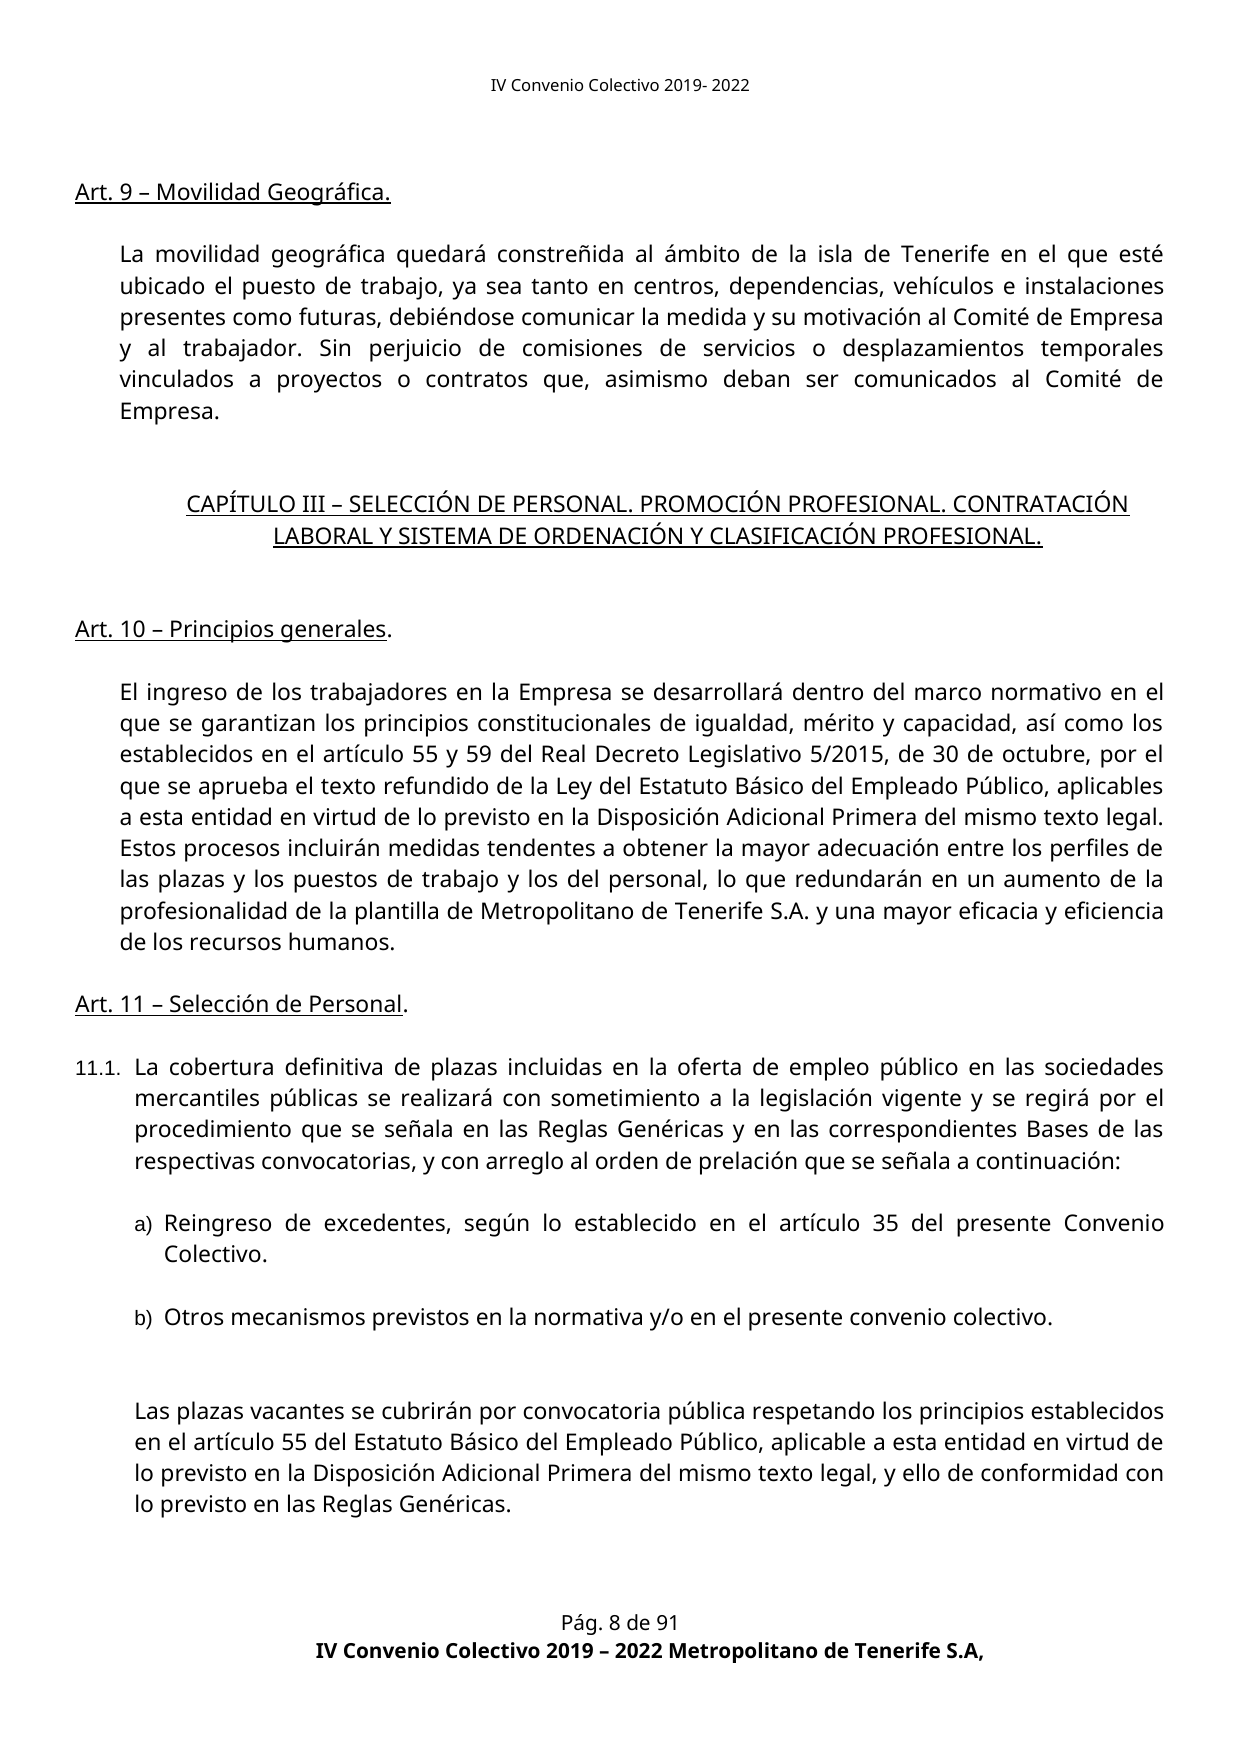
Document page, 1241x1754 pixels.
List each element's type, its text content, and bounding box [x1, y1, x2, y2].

list CAPÍTULO III – SELECCIÓN DE PERSONAL. PROMOCIÓN PROFESIONAL. CONTRATACIÓN LABORAL Y SISTEMA DE ORDENACIÓN Y CLASIFICACIÓN PROFESIONAL. [150, 488, 1165, 551]
list Reingreso de excedentes, según lo establecido en el artículo 35 del presente Convenio Colectivo. [134, 1207, 1165, 1270]
text La movilidad geográfica quedará constreñida al ámbito de la isla de Tenerife en el que esté ubicado el puesto de trabajo, ya sea tanto en centros, dependencias, vehículos e instalaciones presentes como futuras, debiéndose comunicar la medida y su motivación al Comité de Empresa y al trabajador. Sin perjuicio de comisiones de servicios o desplazamientos temporales vinculados a proyectos o contratos que, asimismo deban ser comunicados al Comité de Empresa. [119, 238, 1165, 426]
text Art. 10 – Principios generales. [75, 613, 1165, 645]
list La cobertura definitiva de plazas incluidas en la oferta de empleo público en las sociedades mercantiles públicas se realizará con sometimiento a la legislación vigente y se regirá por el procedimiento que se señala en las Reglas Genéricas y en las correspondientes Bases de las respectivas convocatorias, y con arreglo al orden de prelación que se señala a continuación: [75, 1051, 1165, 1176]
text Art. 9 – Movilidad Geográfica. [75, 176, 1165, 207]
text Art. 11 – Selección de Personal. [75, 988, 1165, 1020]
text El ingreso de los trabajadores en la Empresa se desarrollará dentro del marco normativo en el que se garantizan los principios constitucionales de igualdad, mérito y capacidad, así como los establecidos en el artículo 55 y 59 del Real Decreto Legislativo 5/2015, de 30 de octubre, por el que se aprueba el texto refundido de la Ley del Estatuto Básico del Empleado Público, aplicables a esta entidad en virtud de lo previsto en la Disposición Adicional Primera del mismo texto legal. Estos procesos incluirán medidas tendentes a obtener la mayor adecuación entre los perfiles de las plazas y los puestos de trabajo y los del personal, lo que redundarán en un aumento de la profesionalidad de la plantilla de Metropolitano de Tenerife S.A. y una mayor eficacia y eficiencia de los recursos humanos. [119, 676, 1165, 957]
list Otros mecanismos previstos en la normativa y/o en el presente convenio colectivo. [134, 1301, 1165, 1332]
text Las plazas vacantes se cubrirán por convocatoria pública respetando los principios establecidos en el artículo 55 del Estatuto Básico del Empleado Público, aplicable a esta entidad en virtud de lo previsto en la Disposición Adicional Primera del mismo texto legal, y ello de conformidad con lo previsto en las Reglas Genéricas. [134, 1395, 1165, 1520]
